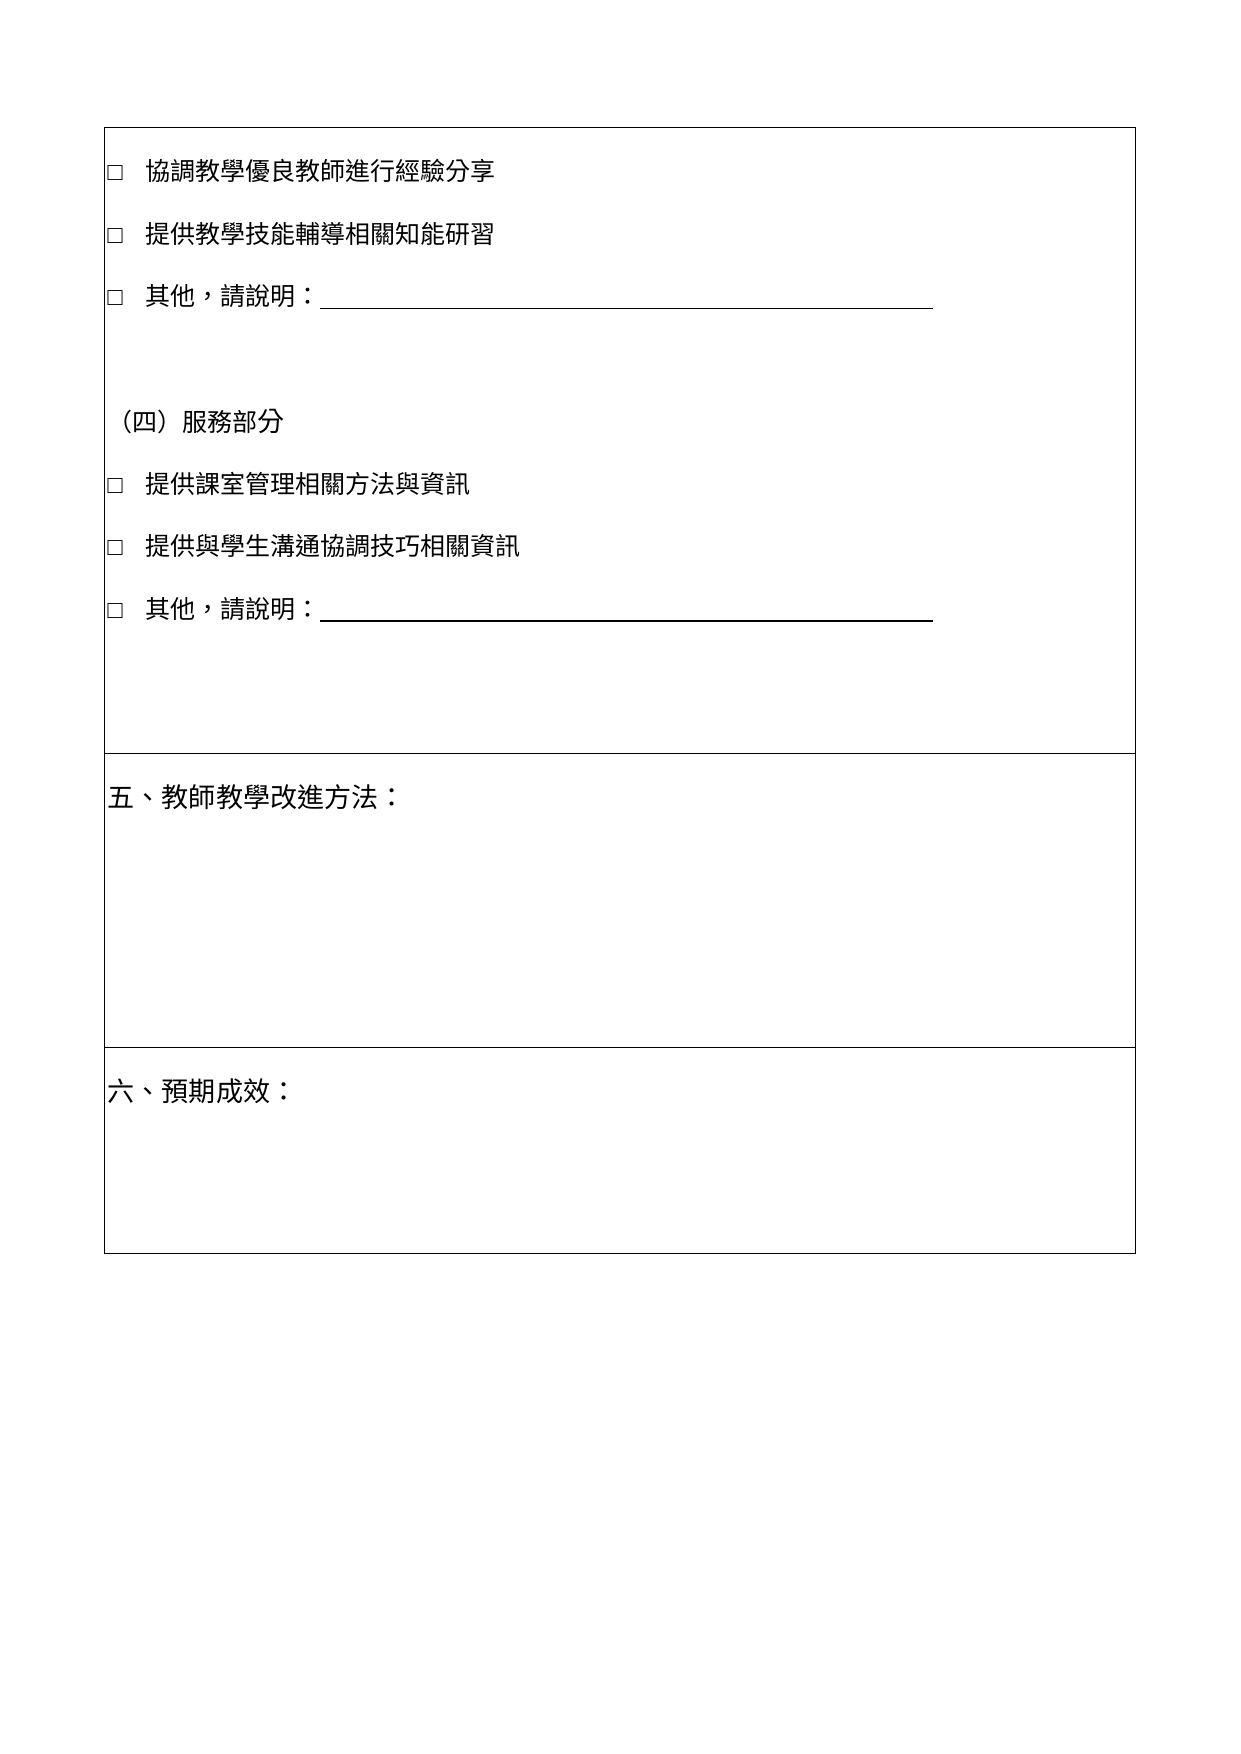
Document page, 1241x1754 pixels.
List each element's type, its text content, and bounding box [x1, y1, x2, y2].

table_cell 六、預期成效： [105, 1048, 1135, 1253]
table_cell 四、您覺得科（中心）及教學發展暨資源中心可以協助提供哪些資源？ （一）教學部分 提供教學優良教師課堂教學觀摩機會 改善教學設計及教學方法 協調變更授課科目 調整教師教學負擔 協調開設協同教學課程 請評量成績優良教師提供教材資源之參考 其他，請說明： （二）研習部分 提供教學研習相關資訊 其他，請說明： （三）輔導部分 協調教學優良教師進行經驗分享 提供教學技能輔導相關知能研習 其他，請說明： （四）服務部分 提供課室管理相關方法與資訊 提供與學生溝通協調技巧相關資訊 其他，請說明： [105, 128, 1135, 753]
table_cell 五、教師教學改進方法： [105, 754, 1135, 1047]
